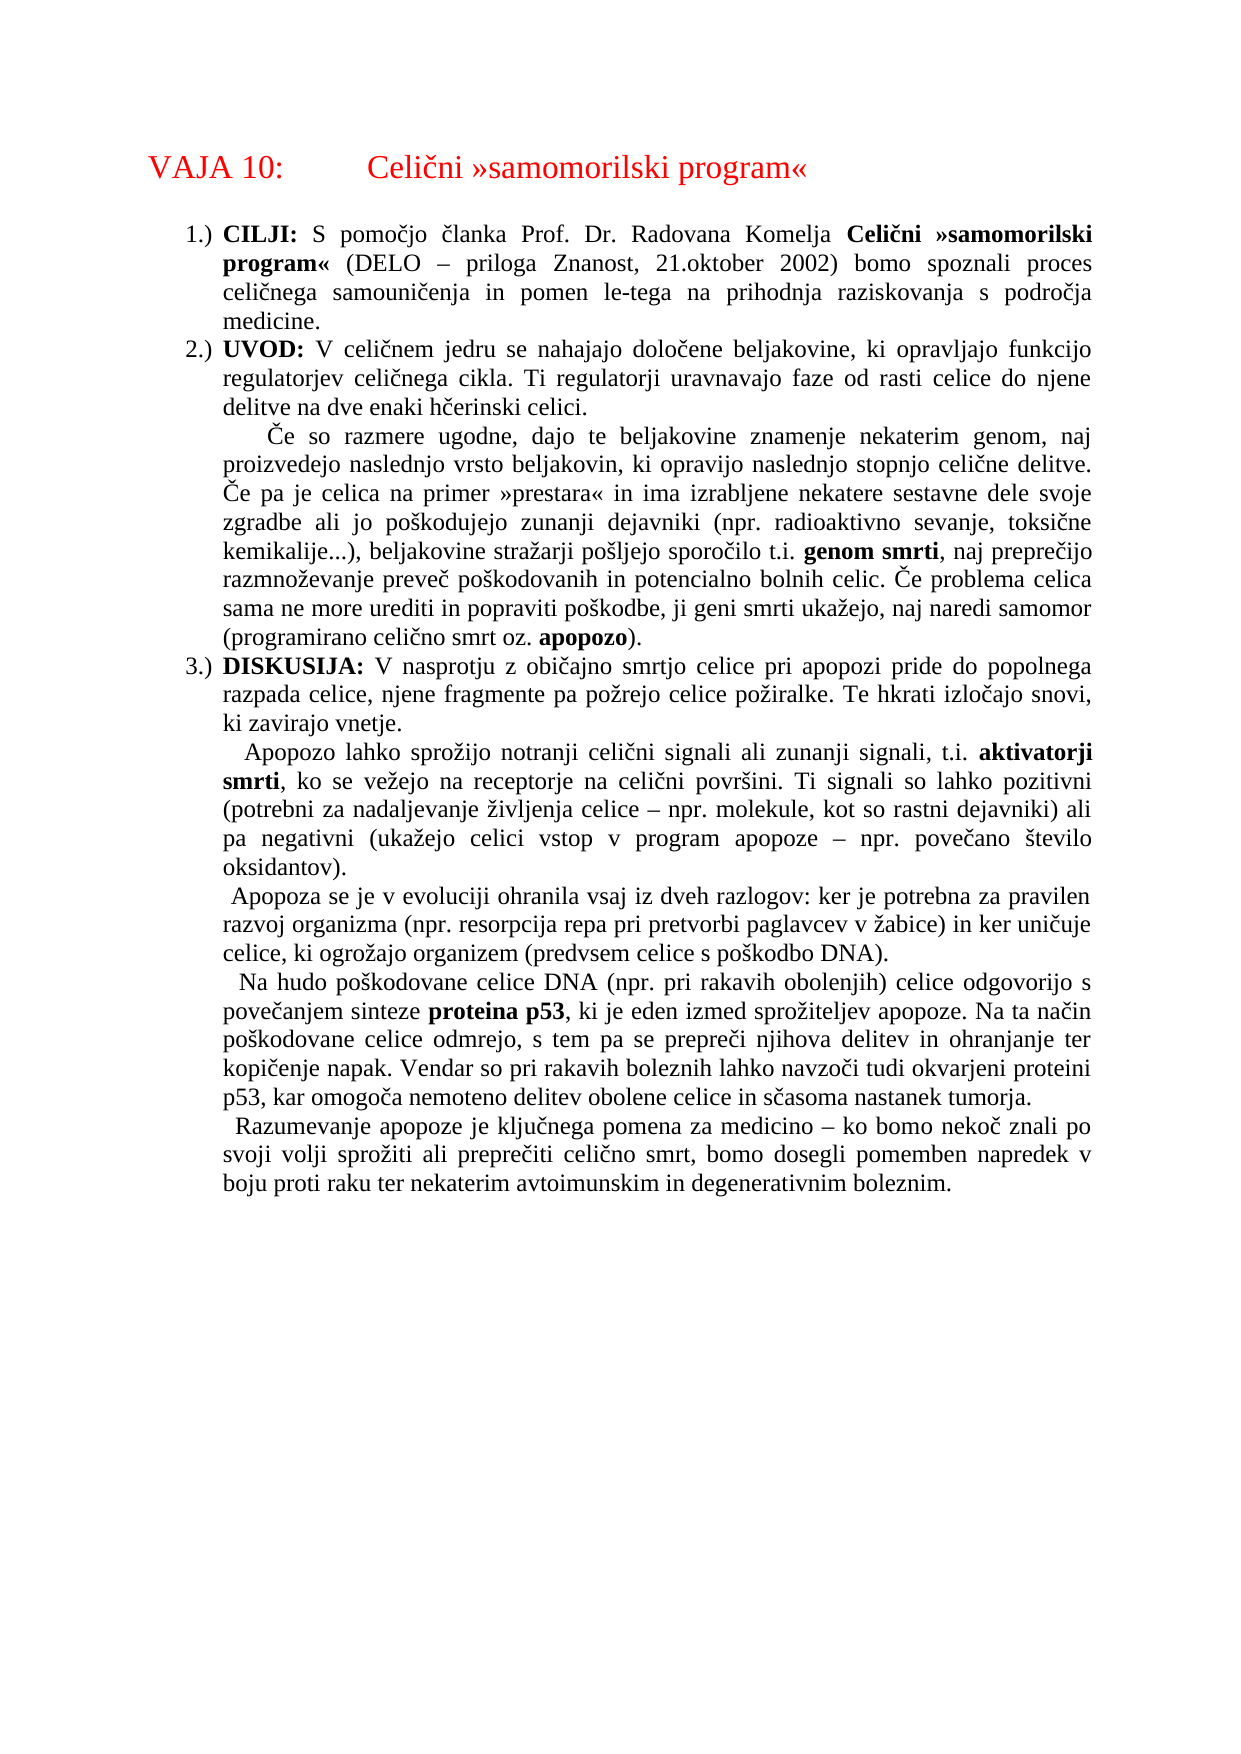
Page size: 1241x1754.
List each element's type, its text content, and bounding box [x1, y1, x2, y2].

list CILJI: S pomočjo članka Prof. Dr. Radovana Komelja Celični »samomorilski program« (DELO – priloga Znanost, 21.oktober 2002) bomo spoznali proces celičnega samouničenja in pomen le-tega na prihodnja raziskovanja s področja medicine. [185, 219, 1092, 334]
list DISKUSIJA: V nasprotju z običajno smrtjo celice pri apopozi pride do popolnega razpada celice, njene fragmente pa požrejo celice požiralke. Te hkrati izločajo snovi, ki zavirajo vnetje. [185, 651, 1092, 737]
text Na hudo poškodovane celice DNA (npr. pri rakavih obolenjih) celice odgovorijo s povečanjem sinteze proteina p53, ki je eden izmed sprožiteljev apopoze. Na ta način poškodovane celice odmrejo, s tem pa se prepreči njihova delitev in ohranjanje ter kopičenje napak. Vendar so pri rakavih boleznih lahko navzoči tudi okvarjeni proteini p53, kar omogoča nemoteno delitev obolene celice in sčasoma nastanek tumorja. [185, 967, 1092, 1111]
subtitle VAJA 10: Celični »samomorilski program« [148, 148, 1092, 186]
text Razumevanje apopoze je ključnega pomena za medicino – ko bomo nekoč znali po svoji volji sprožiti ali preprečiti celično smrt, bomo dosegli pomemben napredek v boju proti raku ter nekaterim avtoimunskim in degenerativnim boleznim. [185, 1111, 1092, 1197]
text Apopoza se je v evoluciji ohranila vsaj iz dveh razlogov: ker je potrebna za pravilen razvoj organizma (npr. resorpcija repa pri pretvorbi paglavcev v žabice) in ker uničuje celice, ki ogrožajo organizem (predvsem celice s poškodbo DNA). [185, 881, 1092, 967]
text Če so razmere ugodne, dajo te beljakovine znamenje nekaterim genom, naj proizvedejo naslednjo vrsto beljakovin, ki opravijo naslednjo stopnjo celične delitve. Če pa je celica na primer »prestara« in ima izrabljene nekatere sestavne dele svoje zgradbe ali jo poškodujejo zunanji dejavniki (npr. radioaktivno sevanje, toksične kemikalije...), beljakovine stražarji pošljejo sporočilo t.i. genom smrti, naj preprečijo razmnoževanje preveč poškodovanih in potencialno bolnih celic. Če problema celica sama ne more urediti in popraviti poškodbe, ji geni smrti ukažejo, naj naredi samomor (programirano celično smrt oz. apopozo). [185, 421, 1092, 651]
text Apopozo lahko sprožijo notranji celični signali ali zunanji signali, t.i. aktivatorji smrti, ko se vežejo na receptorje na celični površini. Ti signali so lahko pozitivni (potrebni za nadaljevanje življenja celice – npr. molekule, kot so rastni dejavniki) ali pa negativni (ukažejo celici vstop v program apopoze – npr. povečano število oksidantov). [185, 737, 1092, 881]
list UVOD: V celičnem jedru se nahajajo določene beljakovine, ki opravljajo funkcijo regulatorjev celičnega cikla. Ti regulatorji uravnavajo faze od rasti celice do njene delitve na dve enaki hčerinski celici. [185, 334, 1092, 421]
